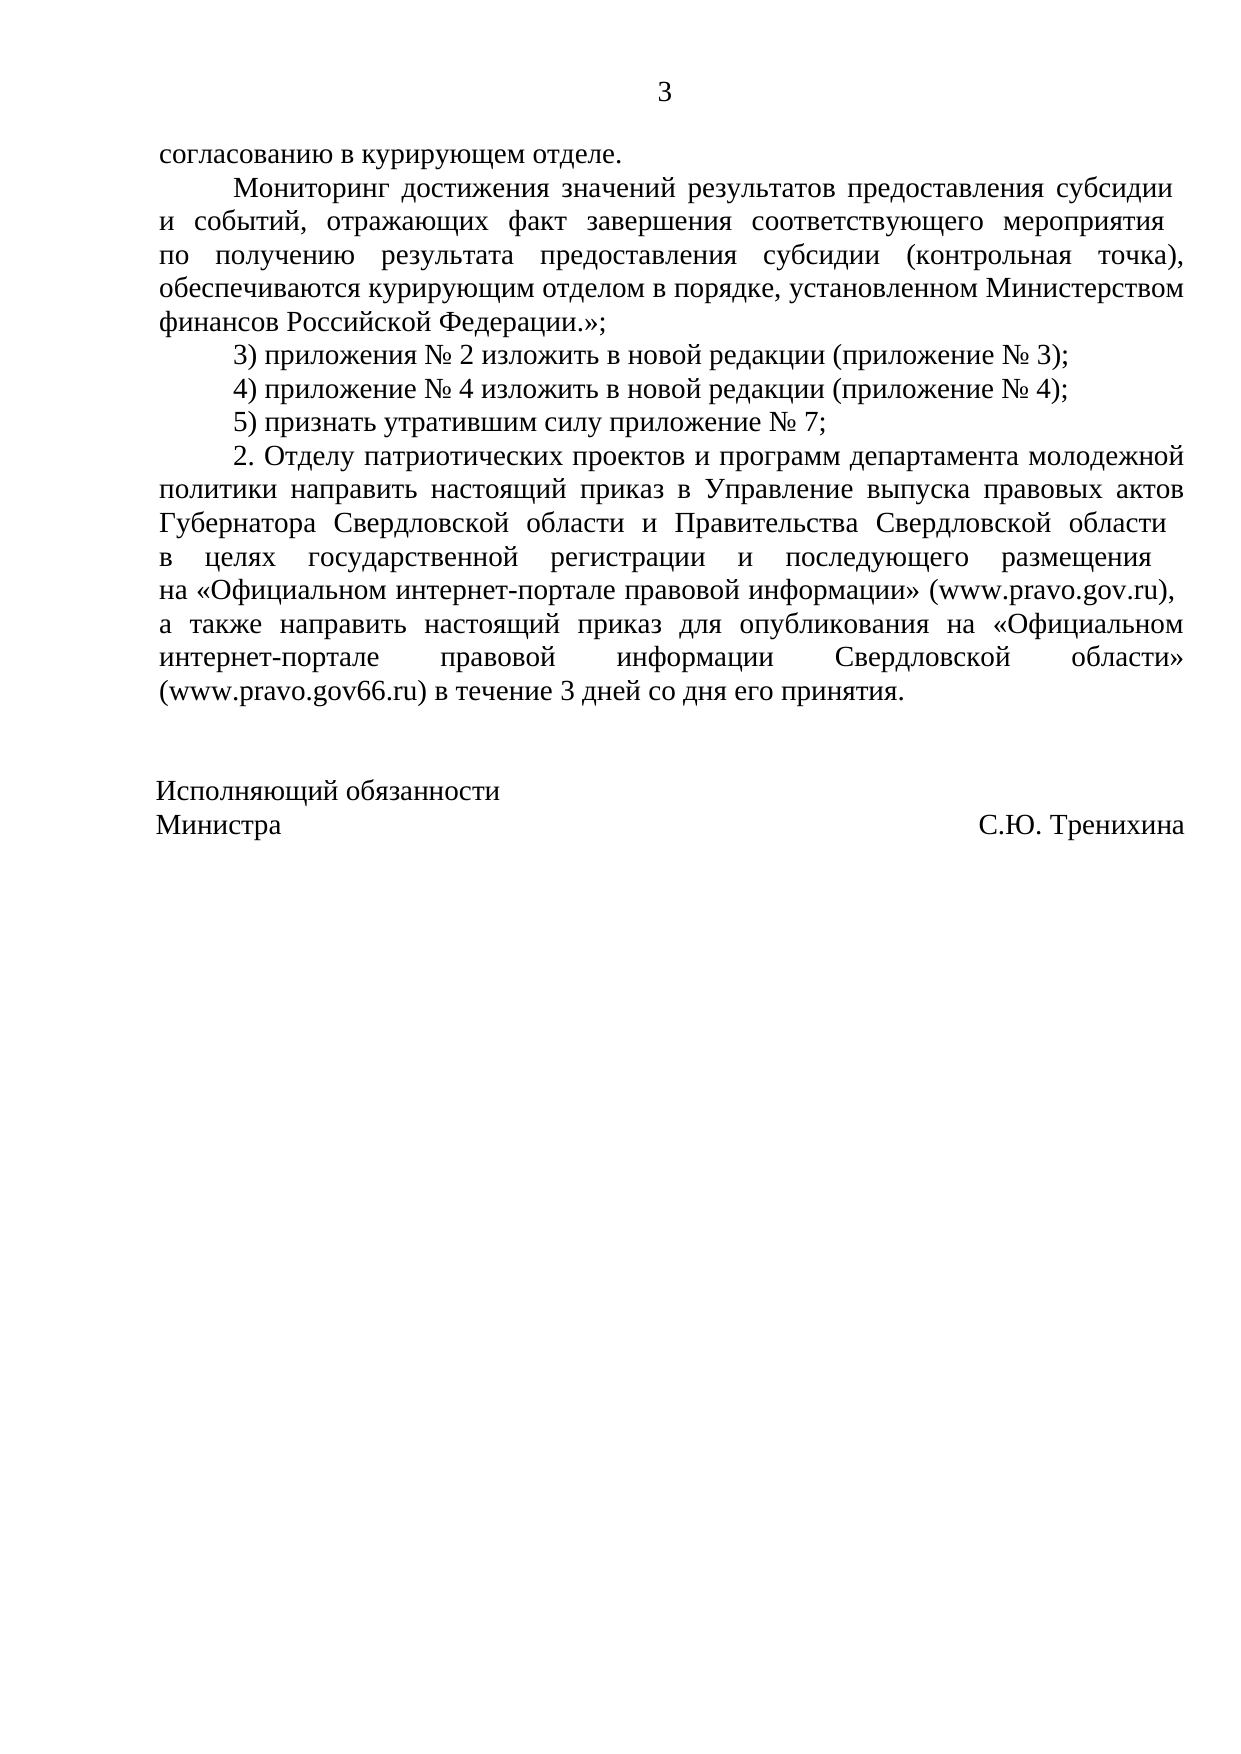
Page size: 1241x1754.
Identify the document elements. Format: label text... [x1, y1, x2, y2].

table_header [1196, 774, 1205, 841]
table_header С.Ю. Тренихина [856, 774, 1196, 841]
table_header Исполняющий обязанности Министра [144, 774, 517, 841]
table_cell [517, 841, 856, 877]
table_cell [144, 841, 517, 877]
table_header согласованию в курирующем отделе. Мониторинг достижения значений результатов предоставления субсидии и событий, отражающих факт завершения соответствующего мероприятия по получению результата предоставления субсидии (контрольная точка), обеспечиваются курирующим отделом в порядке, установленном Министерством финансов Российской Федерации.»; 3) приложения № 2 изложить в новой редакции (приложение № 3); 4) приложение № 4 изложить в новой редакции (приложение № 4); 5) признать утратившим силу приложение № 7; 2. Отделу патриотических проектов и программ департамента молодежной политики направить настоящий приказ в Управление выпуска правовых актов Губернатора Свердловской области и Правительства Свердловской области в целях государственной регистрации и последующего размещения на «Официальном интернет-портале правовой информации» (www.pravo.gov.ru), а также направить настоящий приказ для опубликования на «Официальном интернет-портале правовой информации Свердловской области» (www.pravo.gov66.ru) в течение 3 дней со дня его принятия. [148, 136, 1196, 706]
table_header [517, 774, 856, 841]
table_cell [856, 841, 1205, 877]
